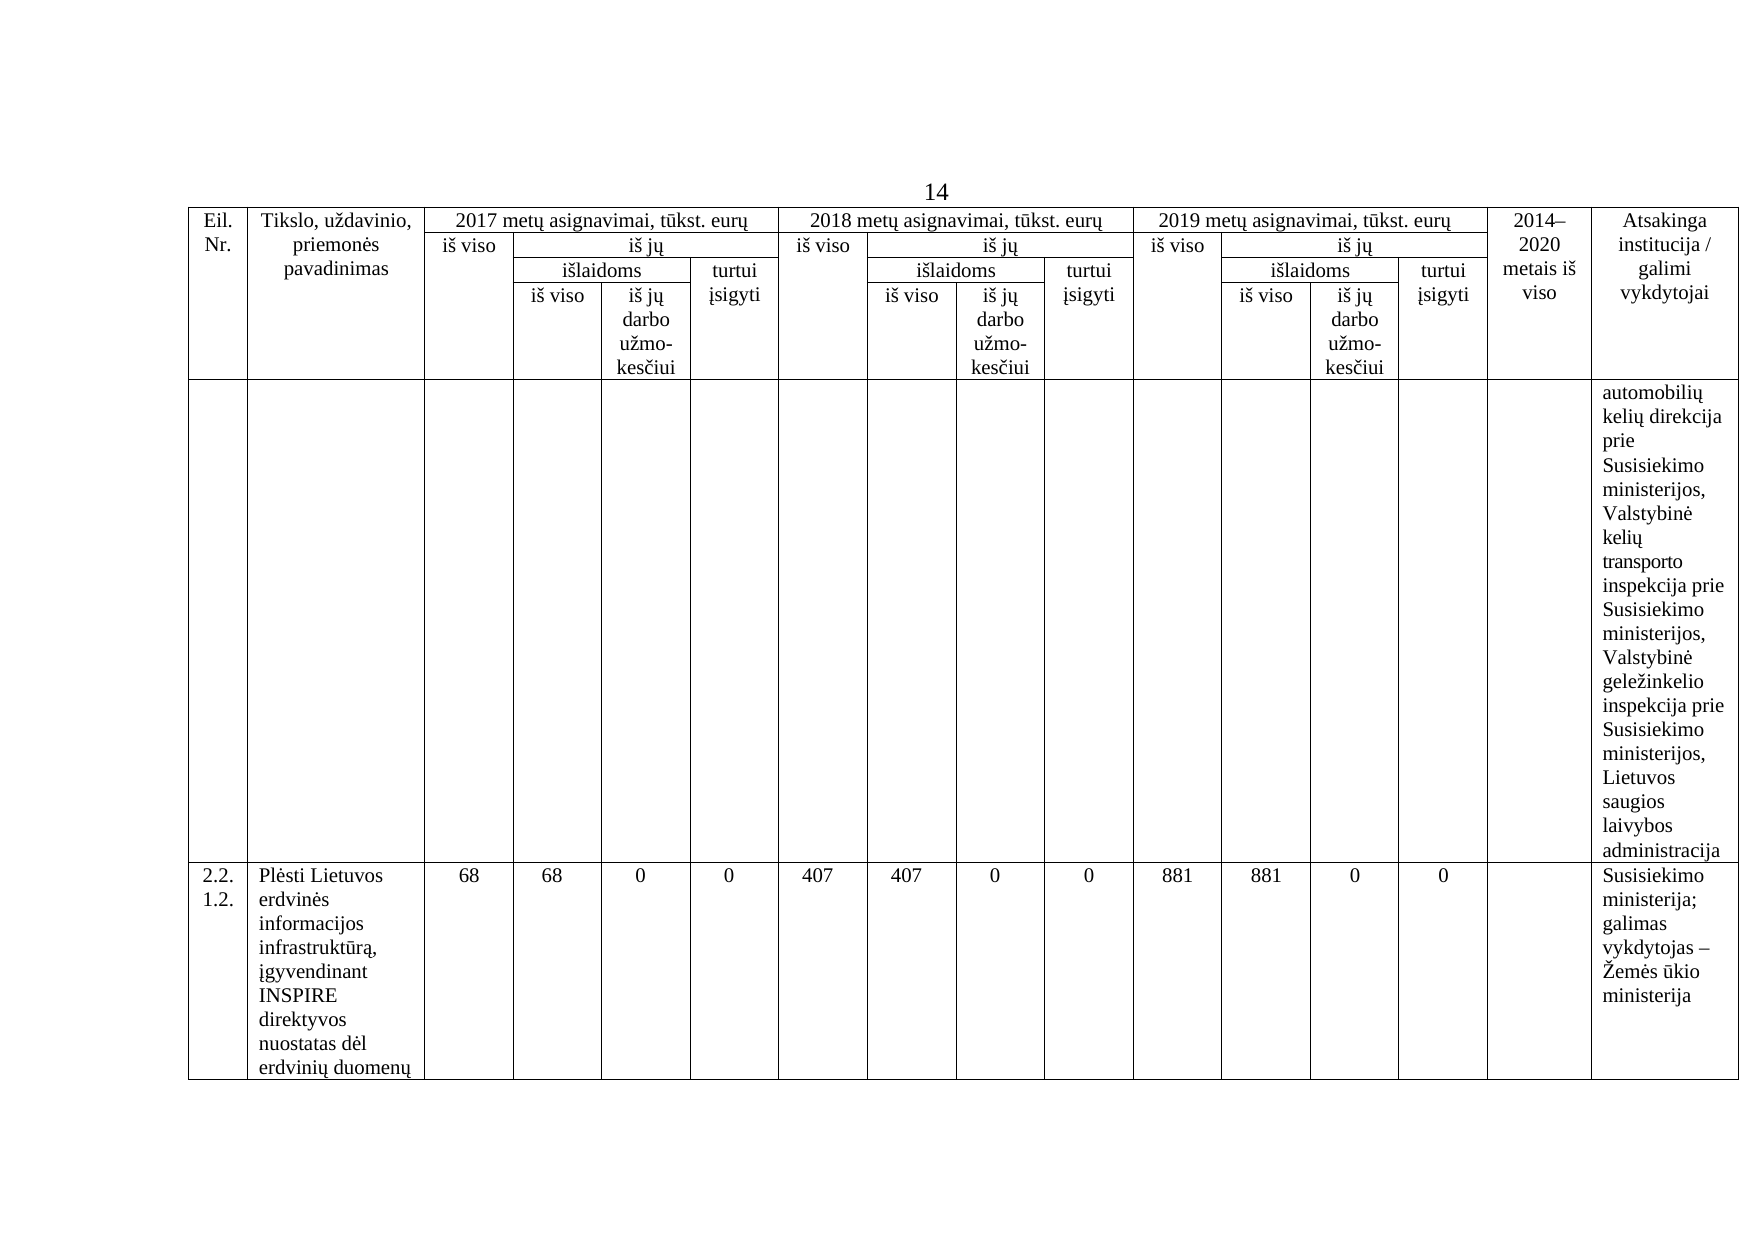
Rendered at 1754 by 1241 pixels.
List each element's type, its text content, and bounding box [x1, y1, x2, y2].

table_header Eil. Nr. [189, 208, 247, 379]
table_cell [691, 380, 778, 862]
table_cell [1045, 380, 1133, 862]
table_cell iš viso [425, 233, 513, 379]
table_cell iš viso [1134, 233, 1221, 379]
table_cell 68 [514, 863, 601, 1079]
table_cell iš jų darbo užmo-kesčiui [1311, 283, 1398, 379]
table_cell [514, 380, 601, 862]
table_cell 881 [1222, 863, 1310, 1079]
table_cell [957, 380, 1044, 862]
table_cell 881 [1134, 863, 1221, 1079]
table_cell 0 [1311, 863, 1398, 1079]
table_cell iš jų [514, 233, 778, 257]
table_cell [1399, 380, 1487, 862]
table_cell išlaidoms [868, 258, 1044, 282]
table_cell išlaidoms [514, 258, 690, 282]
table_cell 0 [957, 863, 1044, 1079]
table_cell [248, 380, 424, 862]
table_cell turtui įsigyti [1399, 258, 1487, 379]
table_cell iš jų [1222, 233, 1487, 257]
table_cell iš viso [514, 283, 601, 379]
table_cell iš jų darbo užmo-kesčiui [957, 283, 1044, 379]
table_cell 0 [602, 863, 690, 1079]
table_cell [425, 380, 513, 862]
table_cell Plėsti Lietuvos erdvinės informacijos infrastruktūrą, įgyvendinant INSPIRE direktyvos nuostatas dėl erdvinių duomenų [248, 863, 424, 1079]
table_header 2014–2020 metais iš viso [1488, 208, 1591, 379]
table_cell automobilių kelių direkcija prie Susisiekimo ministerijos, Valstybinė kelių transporto inspekcija prie Susisiekimo ministerijos, Valstybinė geležinkelio inspekcija prie Susisiekimo ministerijos, Lietuvos saugios laivybos administracija [1592, 380, 1738, 862]
table_cell iš jų darbo užmo-kesčiui [602, 283, 690, 379]
table_cell [189, 380, 247, 862]
table_cell [1134, 380, 1221, 862]
table_cell iš viso [868, 283, 956, 379]
table_header 2018 metų asignavimai, tūkst. eurų [779, 208, 1133, 232]
table_cell 0 [1045, 863, 1133, 1079]
table_cell iš jų [868, 233, 1133, 257]
table_cell išlaidoms [1222, 258, 1398, 282]
table_cell 0 [691, 863, 778, 1079]
table_cell 2.2.1.2. [189, 863, 247, 1079]
table_cell Susisiekimo ministerija; galimas vykdytojas – Žemės ūkio ministerija [1592, 863, 1738, 1079]
table_header 2017 metų asignavimai, tūkst. eurų [425, 208, 778, 232]
table_cell turtui įsigyti [1045, 258, 1133, 379]
table_cell iš viso [779, 233, 867, 379]
table_cell [868, 380, 956, 862]
table_cell iš viso [1222, 283, 1310, 379]
table_cell [779, 380, 867, 862]
table_header 2019 metų asignavimai, tūkst. eurų [1134, 208, 1487, 232]
table_cell [1222, 380, 1310, 862]
table_header Atsakinga institucija / galimi vykdytojai [1592, 208, 1738, 379]
table_cell [602, 380, 690, 862]
table_cell [1488, 863, 1591, 1079]
table_cell 68 [425, 863, 513, 1079]
table_cell 407 [779, 863, 867, 1079]
table_header Tikslo, uždavinio, priemonės pavadinimas [248, 208, 424, 379]
table_cell 0 [1399, 863, 1487, 1079]
table_cell [1488, 380, 1591, 862]
table_cell [1311, 380, 1398, 862]
table_cell turtui įsigyti [691, 258, 778, 379]
table_cell 407 [868, 863, 956, 1079]
